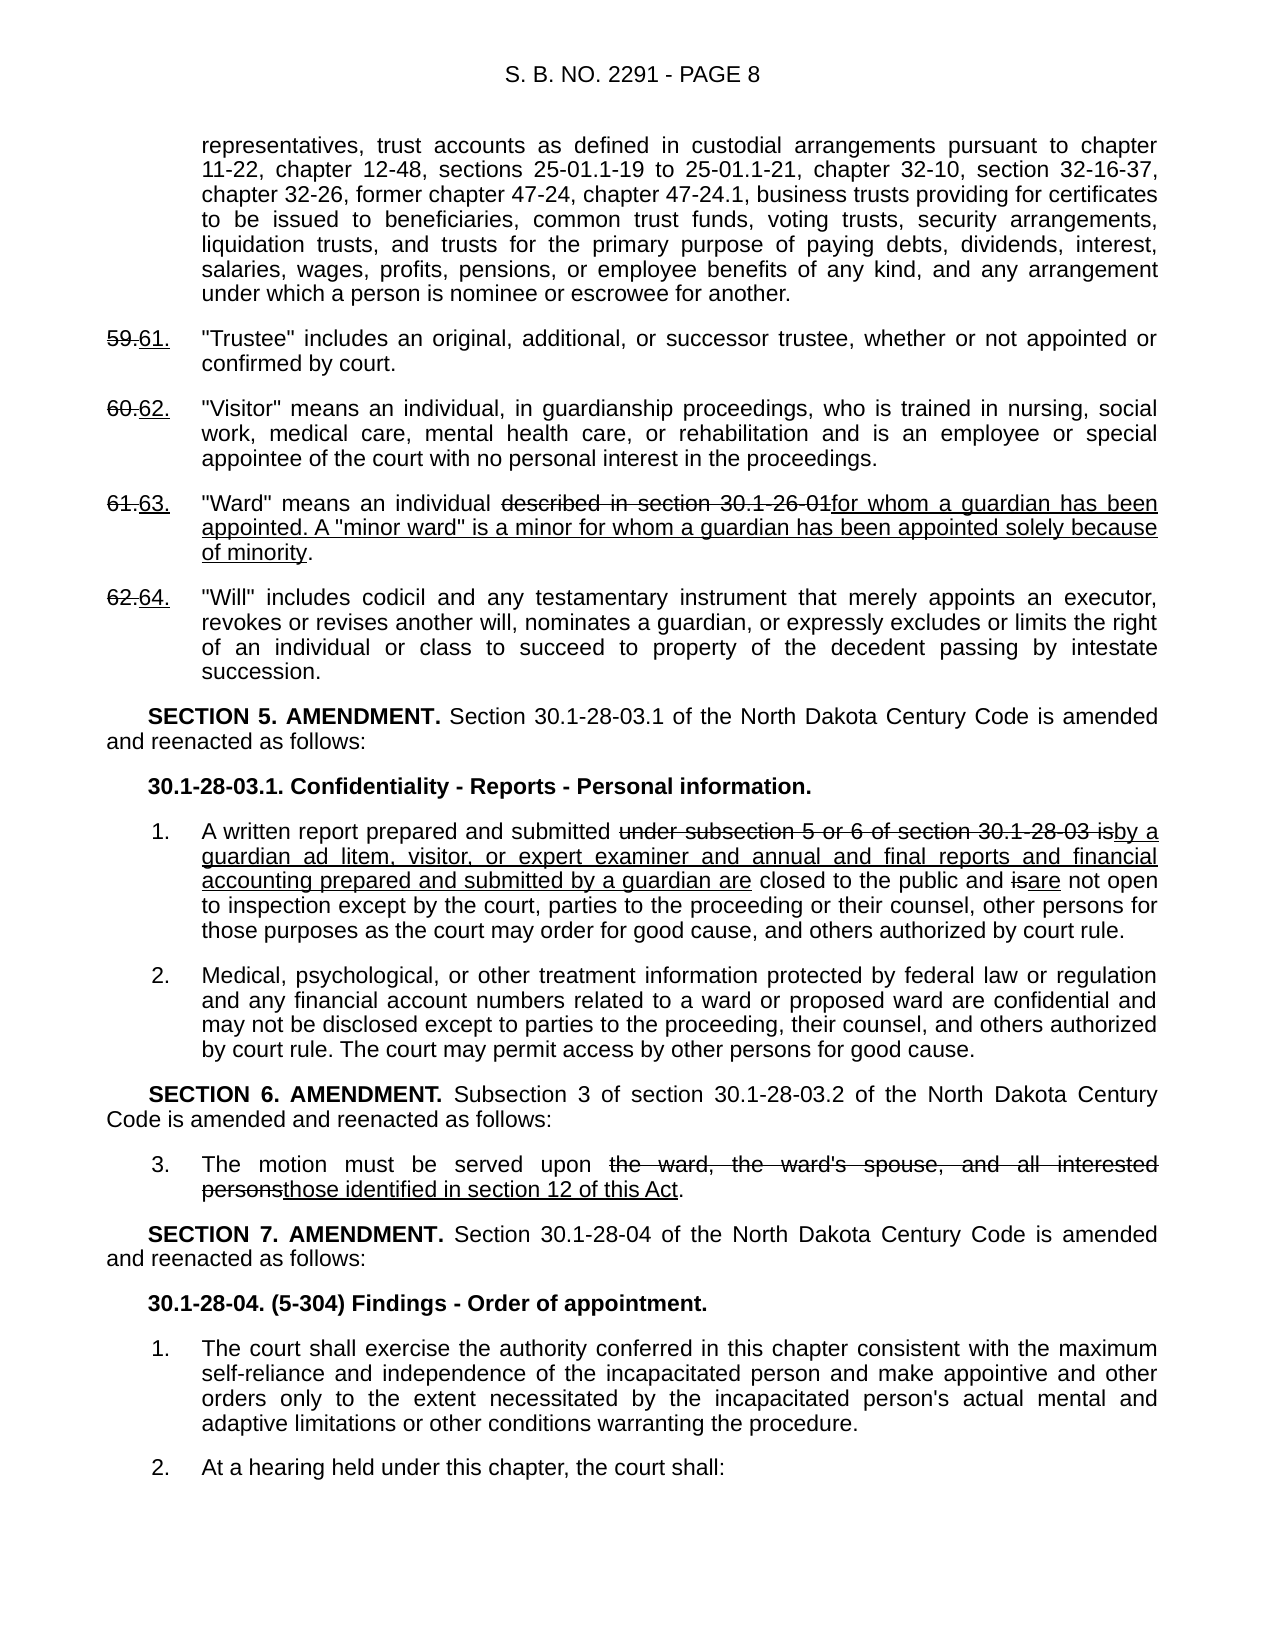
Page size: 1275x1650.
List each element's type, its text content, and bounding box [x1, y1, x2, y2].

subtitle 30.1‑28‑04. (5‑304) Findings ‑ Order of appointment. [106, 1292, 1158, 1317]
text 62.64. "Will" includes codicil and any testamentary instrument that merely appoints an executor, revokes or revises another will, nominates a guardian, or expressly excludes or limits the right of an individual or class to succeed to property of the decedent passing by intestate succession. [106, 586, 1158, 685]
text 60.62. "Visitor" means an individual, in guardianship proceedings, who is trained in nursing, social work, medical care, mental health care, or rehabilitation and is an employee or special appointee of the court with no personal interest in the proceedings. [106, 397, 1158, 471]
text 59.61. "Trustee" includes an original, additional, or successor trustee, whether or not appointed or confirmed by court. [106, 327, 1158, 377]
subtitle 30.1‑28‑03.1. Confidentiality - Reports - Personal information. [106, 774, 1158, 799]
text SECTION 7. AMENDMENT. Section 30.1‑28‑04 of the North Dakota Century Code is amended and reenacted as follows: [106, 1222, 1158, 1272]
text 3. The motion must be served upon the ward, the ward's spouse, and all interested personsthose identified in section 12 of this Act. [106, 1152, 1158, 1202]
text representatives, trust accounts as defined in custodial arrangements pursuant to chapter 11‑22, chapter 12‑48, sections 25‑01.1‑19 to 25‑01.1‑21, chapter 32‑10, section 32‑16‑37, chapter 32‑26, former chapter 47‑24, chapter 47‑24.1, business trusts providing for certificates to be issued to beneficiaries, common trust funds, voting trusts, security arrangements, liquidation trusts, and trusts for the primary purpose of paying debts, dividends, interest, salaries, wages, profits, pensions, or employee benefits of any kind, and any arrangement under which a person is nominee or escrowee for another. [106, 133, 1158, 307]
text SECTION 5. AMENDMENT. Section 30.1‑28‑03.1 of the North Dakota Century Code is amended and reenacted as follows: [106, 705, 1158, 754]
text SECTION 6. AMENDMENT. Subsection 3 of section 30.1‑28‑03.2 of the North Dakota Century Code is amended and reenacted as follows: [106, 1083, 1158, 1132]
text 1. A written report prepared and submitted under subsection 5 or 6 of section 30.1‑28‑03 isby a guardian ad litem, visitor, or expert examiner and annual and final reports and financial accounting prepared and submitted by a guardian are closed to the public and isare not open to inspection except by the court, parties to the proceeding or their counsel, other persons for those purposes as the court may order for good cause, and others authorized by court rule. [106, 819, 1158, 943]
text 2. At a hearing held under this chapter, the court shall: [106, 1456, 1158, 1481]
text 2. Medical, psychological, or other treatment information protected by federal law or regulation and any financial account numbers related to a ward or proposed ward are confidential and may not be disclosed except to parties to the proceeding, their counsel, and others authorized by court rule. The court may permit access by other persons for good cause. [106, 963, 1158, 1063]
text 1. The court shall exercise the authority conferred in this chapter consistent with the maximum self‑reliance and independence of the incapacitated person and make appointive and other orders only to the extent necessitated by the incapacitated person's actual mental and adaptive limitations or other conditions warranting the procedure. [106, 1337, 1158, 1436]
text 61.63. "Ward" means an individual described in section 30.1‑26‑01for whom a guardian has been appointed. A "minor ward" is a minor for whom a guardian has been appointed solely because of minority. [106, 491, 1158, 566]
